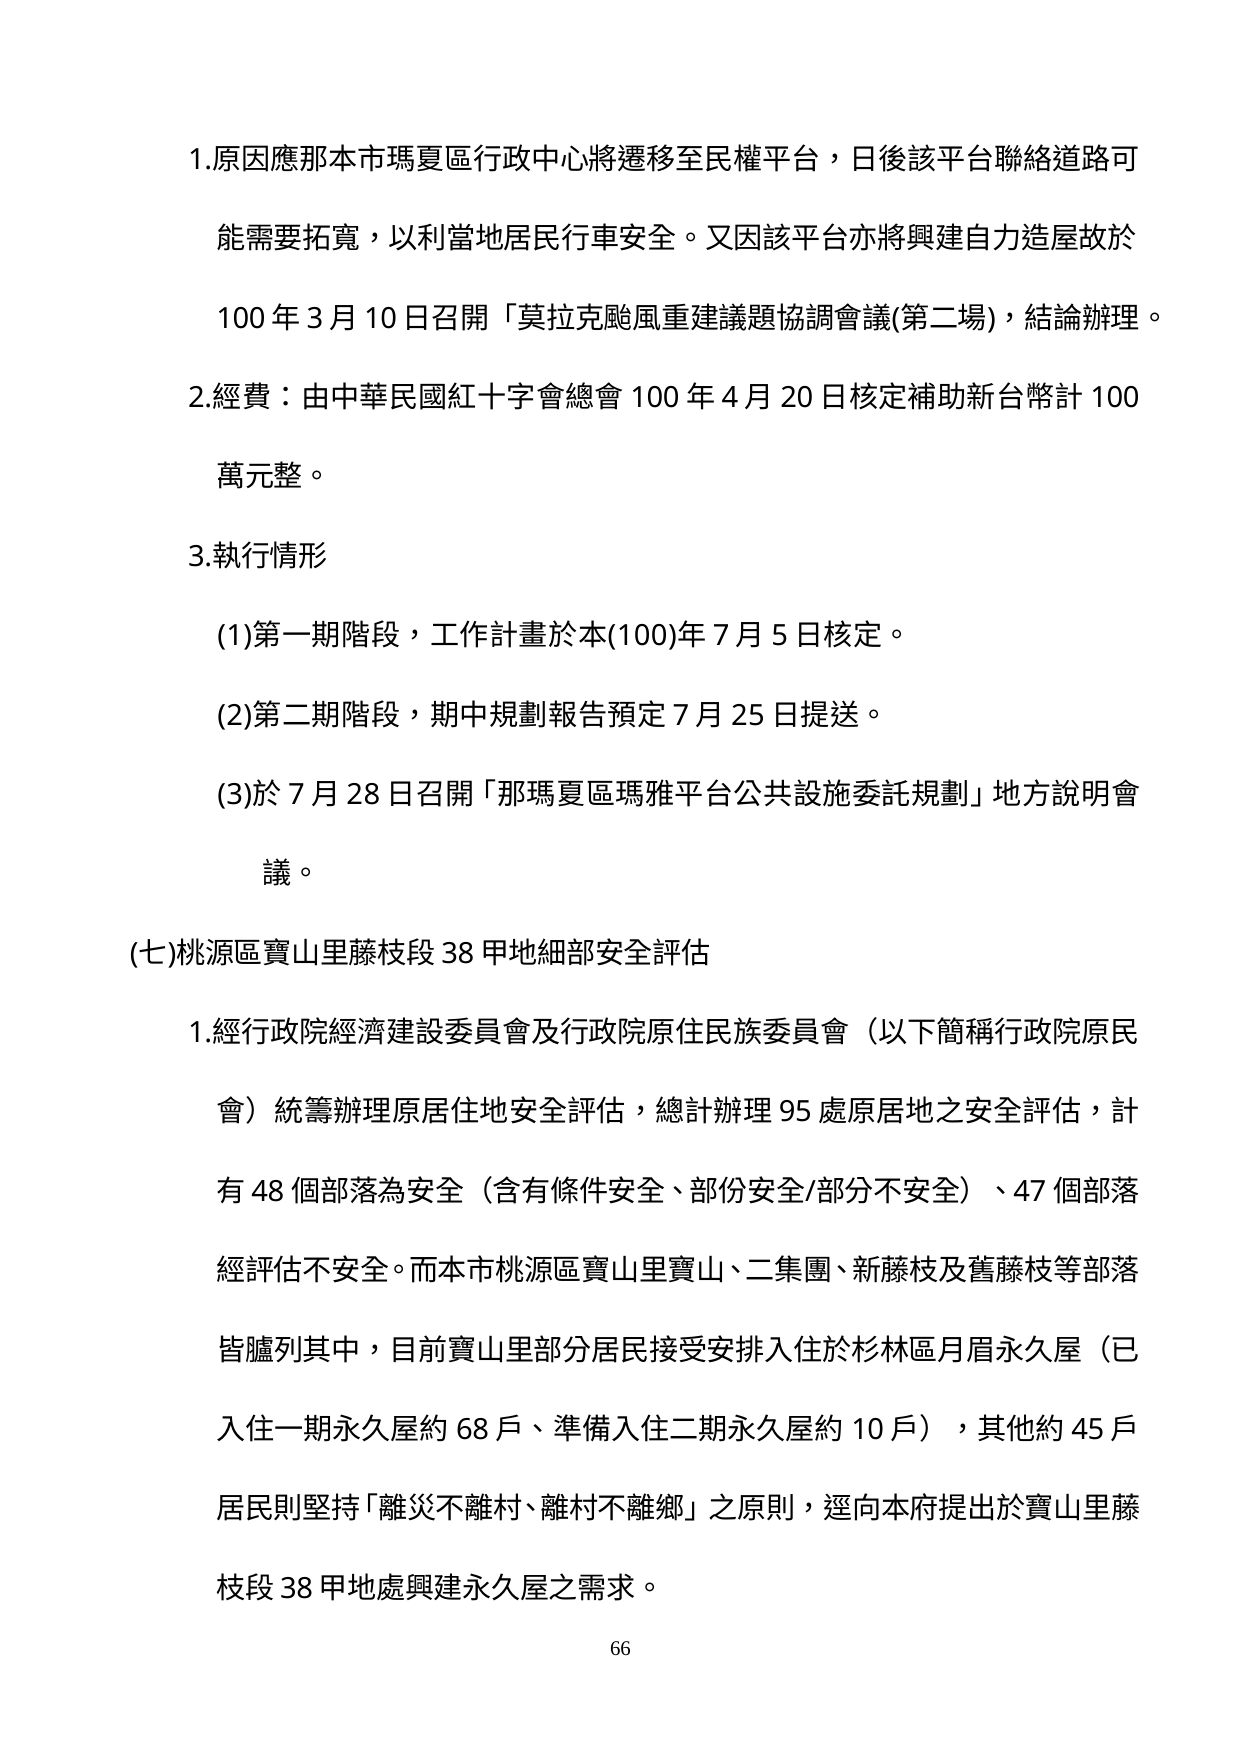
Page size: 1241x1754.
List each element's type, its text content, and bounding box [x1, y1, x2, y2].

text 3.執行情形 [188, 514, 1140, 593]
text (3)於7月28日召開「那瑪夏區瑪雅平台公共設施委託規劃」地方說明會議。 [217, 752, 1140, 911]
text (1)第一期階段，工作計畫於本(100)年7月5日核定。 [217, 593, 1140, 673]
text 2.經費：由中華民國紅十字會總會100年4月20日核定補助新台幣計100萬元整。 [188, 355, 1140, 514]
text 1.經行政院經濟建設委員會及行政院原住民族委員會（以下簡稱行政院原民會）統籌辦理原居住地安全評估，總計辦理95處原居地之安全評估，計有48 個部落為安全（含有條件安全、部份安全/部分不安全）、47 個部落經評估不安全。而本市桃源區寶山里寶山、二集團、新藤枝及舊藤枝等部落皆臚列其中，目前寶山里部分居民接受安排入住於杉林區月眉永久屋（已入住一期永久屋約68戶、準備入住二期永久屋約10戶），其他約45戶居民則堅持「離災不離村、離村不離鄉」 之原則，逕向本府提出於寶山里藤枝段38甲地處興建永久屋之需求。 [188, 990, 1140, 1625]
text (2)第二期階段，期中規劃報告預定7月25日提送。 [217, 673, 1140, 752]
text 1.原因應那本市瑪夏區行政中心將遷移至民權平台，日後該平台聯絡道路可能需要拓寬，以利當地居民行車安全。又因該平台亦將興建自力造屋故於100年3月10日召開「莫拉克颱風重建議題協調會議(第二場)，結論辦理。 [188, 117, 1140, 355]
text (七)桃源區寶山里藤枝段38甲地細部安全評估 [129, 911, 1140, 990]
